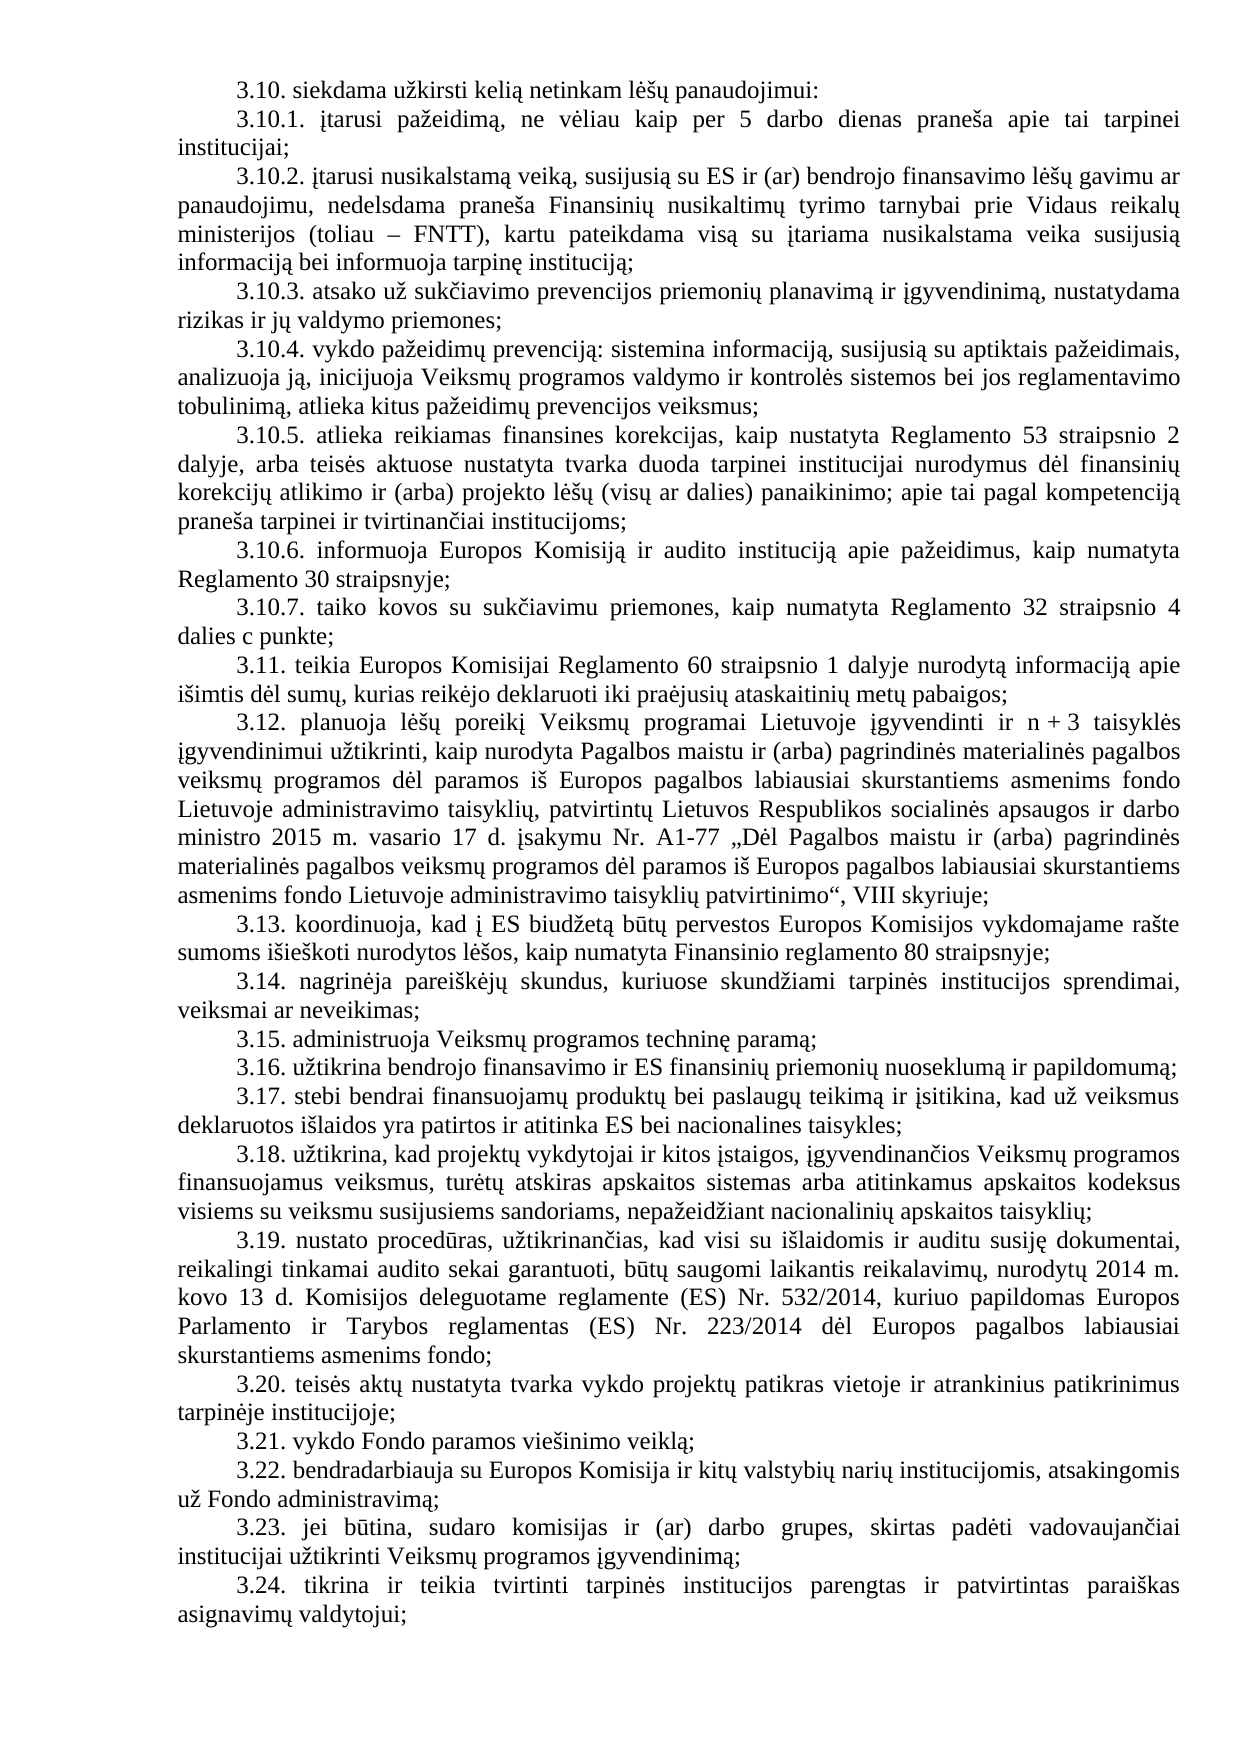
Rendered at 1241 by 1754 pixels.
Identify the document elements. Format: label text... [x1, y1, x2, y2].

text 3.10.7. taiko kovos su sukčiavimu priemones, kaip numatyta Reglamento 32 straipsnio 4 dalies c punkte; [177, 592, 1181, 650]
text 3.10.4. vykdo pažeidimų prevenciją: sistemina informaciją, susijusią su aptiktais pažeidimais, analizuoja ją, inicijuoja Veiksmų programos valdymo ir kontrolės sistemos bei jos reglamentavimo tobulinimą, atlieka kitus pažeidimų prevencijos veiksmus; [177, 334, 1181, 420]
text 3.14. nagrinėja pareiškėjų skundus, kuriuose skundžiami tarpinės institucijos sprendimai, veiksmai ar neveikimas; [177, 966, 1181, 1024]
text 3.24. tikrina ir teikia tvirtinti tarpinės institucijos parengtas ir patvirtintas paraiškas asignavimų valdytojui; [177, 1570, 1181, 1627]
text 3.12. planuoja lėšų poreikį Veiksmų programai Lietuvoje įgyvendinti ir n + 3 taisyklės įgyvendinimui užtikrinti, kaip nurodyta Pagalbos maistu ir (arba) pagrindinės materialinės pagalbos veiksmų programos dėl paramos iš Europos pagalbos labiausiai skurstantiems asmenims fondo Lietuvoje administravimo taisyklių, patvirtintų Lietuvos Respublikos socialinės apsaugos ir darbo ministro 2015 m. vasario 17 d. įsakymu Nr. A1-77 „Dėl Pagalbos maistu ir (arba) pagrindinės materialinės pagalbos veiksmų programos dėl paramos iš Europos pagalbos labiausiai skurstantiems asmenims fondo Lietuvoje administravimo taisyklių patvirtinimo“, VIII skyriuje; [177, 707, 1181, 909]
text 3.19. nustato procedūras, užtikrinančias, kad visi su išlaidomis ir auditu susiję dokumentai, reikalingi tinkamai audito sekai garantuoti, būtų saugomi laikantis reikalavimų, nurodytų 2014 m. kovo 13 d. Komisijos deleguotame reglamente (ES) Nr. 532/2014, kuriuo papildomas Europos Parlamento ir Tarybos reglamentas (ES) Nr. 223/2014 dėl Europos pagalbos labiausiai skurstantiems asmenims fondo; [177, 1225, 1181, 1369]
text 3.23. jei būtina, sudaro komisijas ir (ar) darbo grupes, skirtas padėti vadovaujančiai institucijai užtikrinti Veiksmų programos įgyvendinimą; [177, 1512, 1181, 1570]
text 3.10.3. atsako už sukčiavimo prevencijos priemonių planavimą ir įgyvendinimą, nustatydama rizikas ir jų valdymo priemones; [177, 276, 1181, 334]
text 3.13. koordinuoja, kad į ES biudžetą būtų pervestos Europos Komisijos vykdomajame rašte sumoms išieškoti nurodytos lėšos, kaip numatyta Finansinio reglamento 80 straipsnyje; [177, 909, 1181, 966]
text 3.10.2. įtarusi nusikalstamą veiką, susijusią su ES ir (ar) bendrojo finansavimo lėšų gavimu ar panaudojimu, nedelsdama praneša Finansinių nusikaltimų tyrimo tarnybai prie Vidaus reikalų ministerijos (toliau – FNTT), kartu pateikdama visą su įtariama nusikalstama veika susijusią informaciją bei informuoja tarpinę instituciją; [177, 161, 1181, 276]
text 3.10.6. informuoja Europos Komisiją ir audito instituciją apie pažeidimus, kaip numatyta Reglamento 30 straipsnyje; [177, 535, 1181, 592]
text 3.15. administruoja Veiksmų programos techninę paramą; [177, 1024, 1181, 1052]
text 3.11. teikia Europos Komisijai Reglamento 60 straipsnio 1 dalyje nurodytą informaciją apie išimtis dėl sumų, kurias reikėjo deklaruoti iki praėjusių ataskaitinių metų pabaigos; [177, 650, 1181, 707]
text 3.16. užtikrina bendrojo finansavimo ir ES finansinių priemonių nuoseklumą ir papildomumą; [177, 1052, 1181, 1081]
text 3.17. stebi bendrai finansuojamų produktų bei paslaugų teikimą ir įsitikina, kad už veiksmus deklaruotos išlaidos yra patirtos ir atitinka ES bei nacionalines taisykles; [177, 1081, 1181, 1139]
text 3.20. teisės aktų nustatyta tvarka vykdo projektų patikras vietoje ir atrankinius patikrinimus tarpinėje institucijoje; [177, 1369, 1181, 1426]
text 3.18. užtikrina, kad projektų vykdytojai ir kitos įstaigos, įgyvendinančios Veiksmų programos finansuojamus veiksmus, turėtų atskiras apskaitos sistemas arba atitinkamus apskaitos kodeksus visiems su veiksmu susijusiems sandoriams, nepažeidžiant nacionalinių apskaitos taisyklių; [177, 1139, 1181, 1225]
text 3.21. vykdo Fondo paramos viešinimo veiklą; [177, 1426, 1181, 1455]
text 3.22. bendradarbiauja su Europos Komisija ir kitų valstybių narių institucijomis, atsakingomis už Fondo administravimą; [177, 1455, 1181, 1512]
text 3.10. siekdama užkirsti kelią netinkam lėšų panaudojimui: [177, 75, 1181, 104]
text 3.10.1. įtarusi pažeidimą, ne vėliau kaip per 5 darbo dienas praneša apie tai tarpinei institucijai; [177, 104, 1181, 161]
text 3.10.5. atlieka reikiamas finansines korekcijas, kaip nustatyta Reglamento 53 straipsnio 2 dalyje, arba teisės aktuose nustatyta tvarka duoda tarpinei institucijai nurodymus dėl finansinių korekcijų atlikimo ir (arba) projekto lėšų (visų ar dalies) panaikinimo; apie tai pagal kompetenciją praneša tarpinei ir tvirtinančiai institucijoms; [177, 420, 1181, 535]
